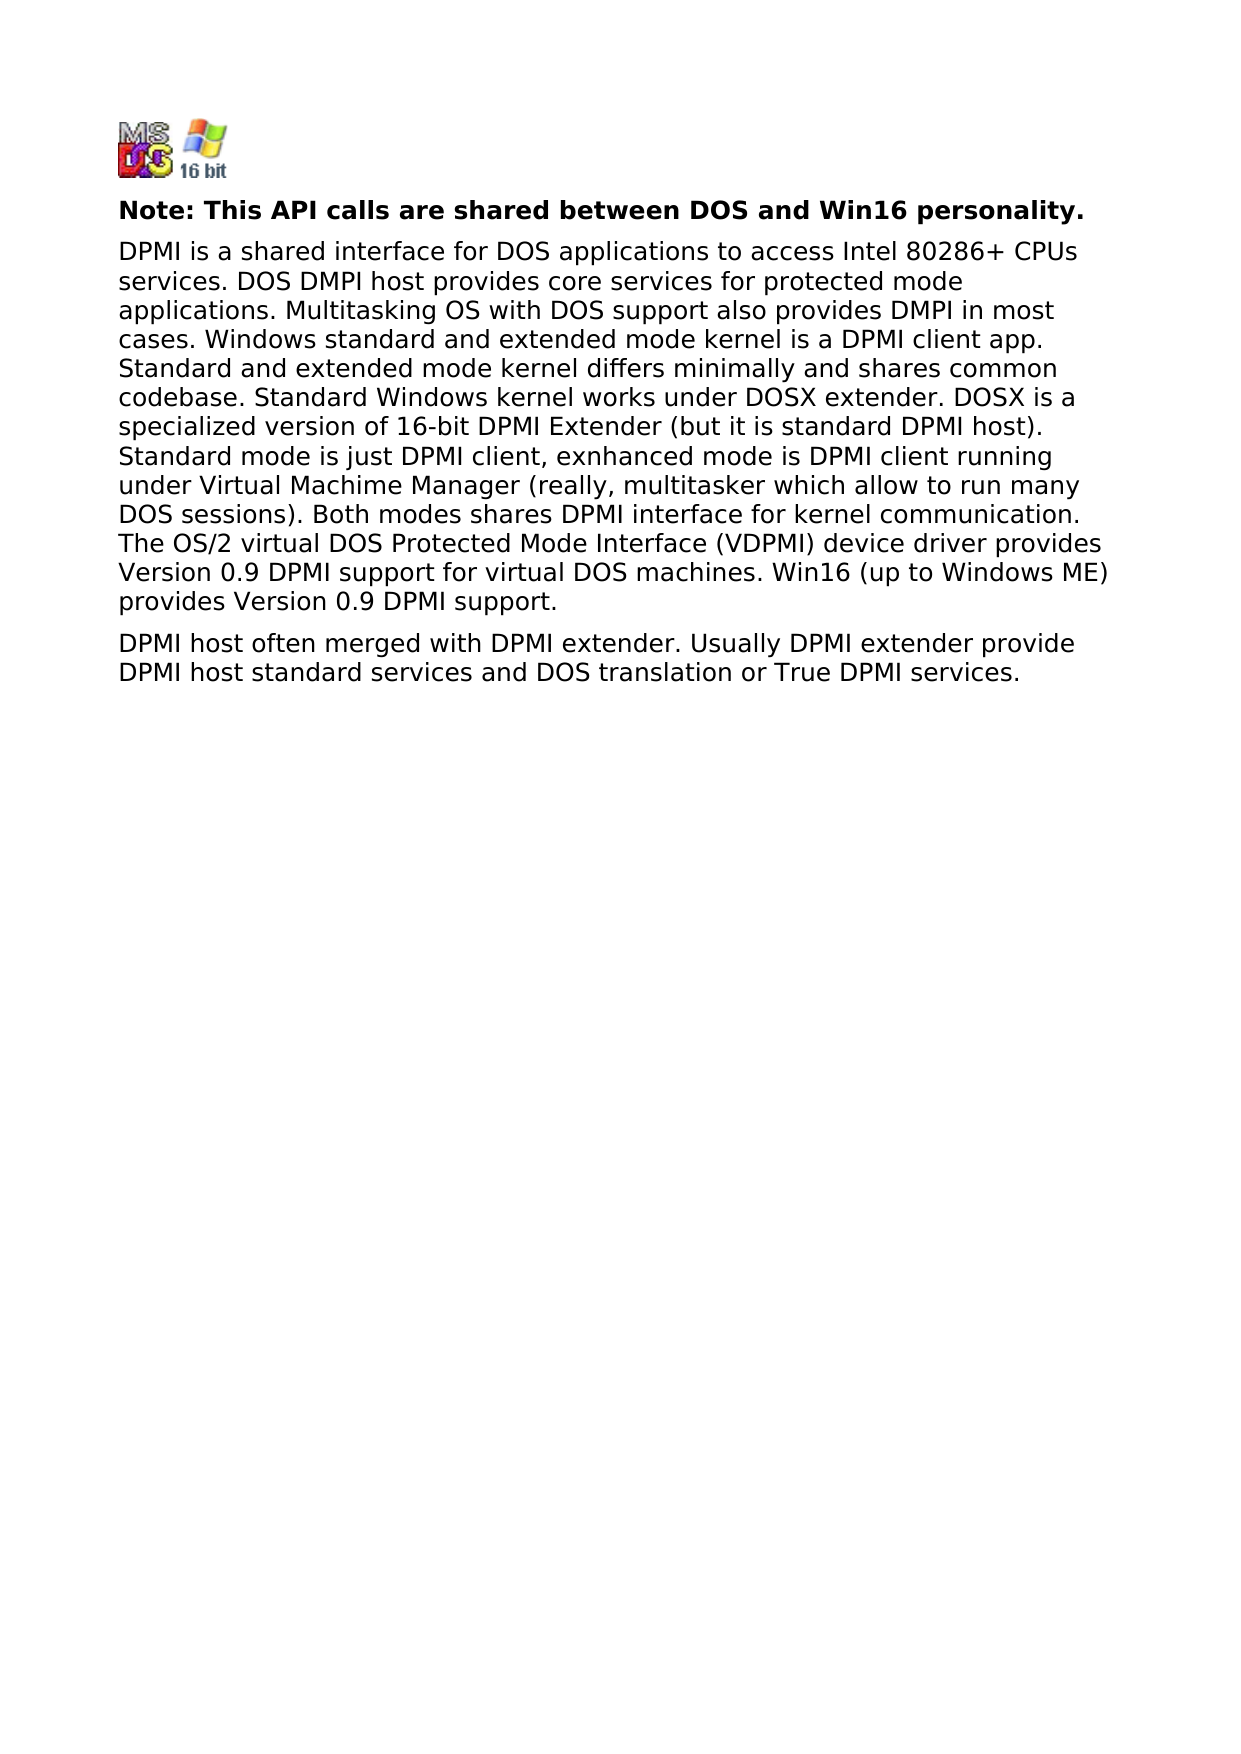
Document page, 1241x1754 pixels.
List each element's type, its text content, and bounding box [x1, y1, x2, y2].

picture [180, 118, 228, 178]
text DPMI host often merged with DPMI extender. Usually DPMI extender provide DPMI host standard services and DOS translation or True DPMI services. [118, 629, 1122, 688]
picture [118, 122, 173, 178]
text DPMI is a shared interface for DOS applications to access Intel 80286+ CPUs services. DOS DMPI host provides core services for protected mode applications. Multitasking OS with DOS support also provides DMPI in most cases. Windows standard and extended mode kernel is a DPMI client app. Standard and extended mode kernel differs minimally and shares common codebase. Standard Windows kernel works under DOSX extender. DOSX is a specialized version of 16-bit DPMI Extender (but it is standard DPMI host). Standard mode is just DPMI client, exnhanced mode is DPMI client running under Virtual Machime Manager (really, multitasker which allow to run many DOS sessions). Both modes shares DPMI interface for kernel communication. The OS/2 virtual DOS Protected Mode Interface (VDPMI) device driver provides Version 0.9 DPMI support for virtual DOS machines. Win16 (up to Windows ME) provides Version 0.9 DPMI support. [118, 238, 1122, 617]
text Note: This API calls are shared between DOS and Win16 personality. [118, 196, 1122, 225]
